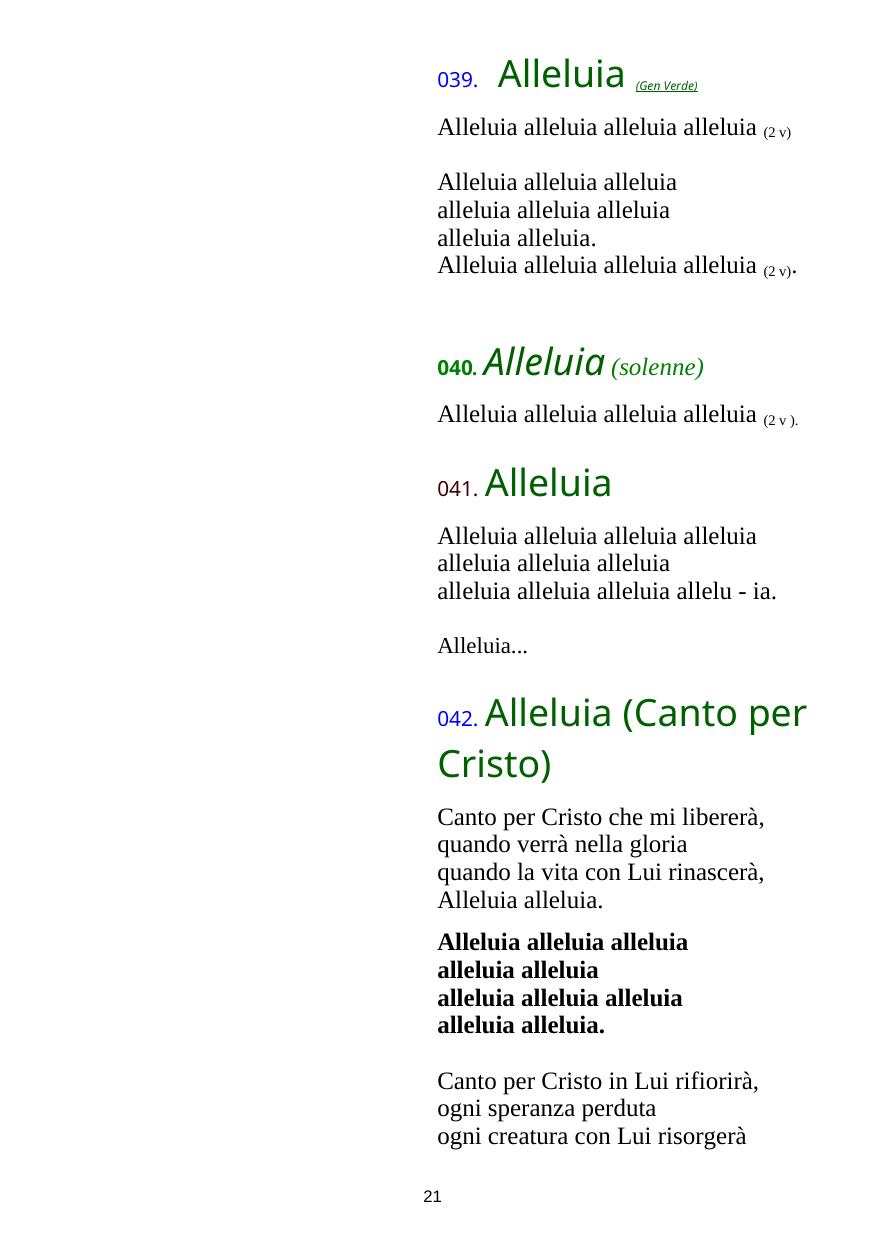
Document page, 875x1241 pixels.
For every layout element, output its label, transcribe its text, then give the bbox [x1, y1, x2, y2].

subtitle 040. Alleluia (solenne) [437, 335, 844, 386]
text 039. Alleluia (Gen Verde) [437, 47, 847, 98]
text Alleluia alleluia alleluia alleluia (2 v). [437, 252, 847, 279]
text Alleluia alleluia alleluia alleluia [437, 522, 859, 549]
text Alleluia alleluia alleluia alleluia (2 v) [437, 113, 859, 141]
text alleluia alleluia alleluia [437, 196, 859, 224]
text Alleluia alleluia. [437, 886, 859, 913]
text alleluia alleluia. [437, 224, 859, 252]
subtitle Alleluia... [437, 633, 844, 658]
text Alleluia alleluia alleluia [437, 928, 859, 956]
text ogni creatura con Lui risorgerà [437, 1122, 859, 1150]
text alleluia alleluia alleluia allelu - ia. [437, 577, 859, 605]
text alleluia alleluia alleluia [437, 549, 859, 577]
text Canto per Cristo in Lui rifiorirà, [437, 1067, 859, 1094]
text 041. Alleluia [437, 456, 847, 507]
text quando verrà nella gloria [437, 830, 859, 858]
text Alleluia alleluia alleluia [437, 168, 859, 196]
text Alleluia alleluia alleluia alleluia (2 v ). [437, 401, 844, 428]
text 042. Alleluia (Canto per Cristo) [437, 686, 844, 788]
text alleluia alleluia alleluia [437, 984, 859, 1011]
text alleluia alleluia. [437, 1011, 859, 1039]
text quando la vita con Lui rinascerà, [437, 858, 859, 886]
text Canto per Cristo che mi libererà, [437, 803, 859, 830]
text ogni speranza perduta [437, 1094, 859, 1122]
text alleluia alleluia [437, 956, 859, 984]
